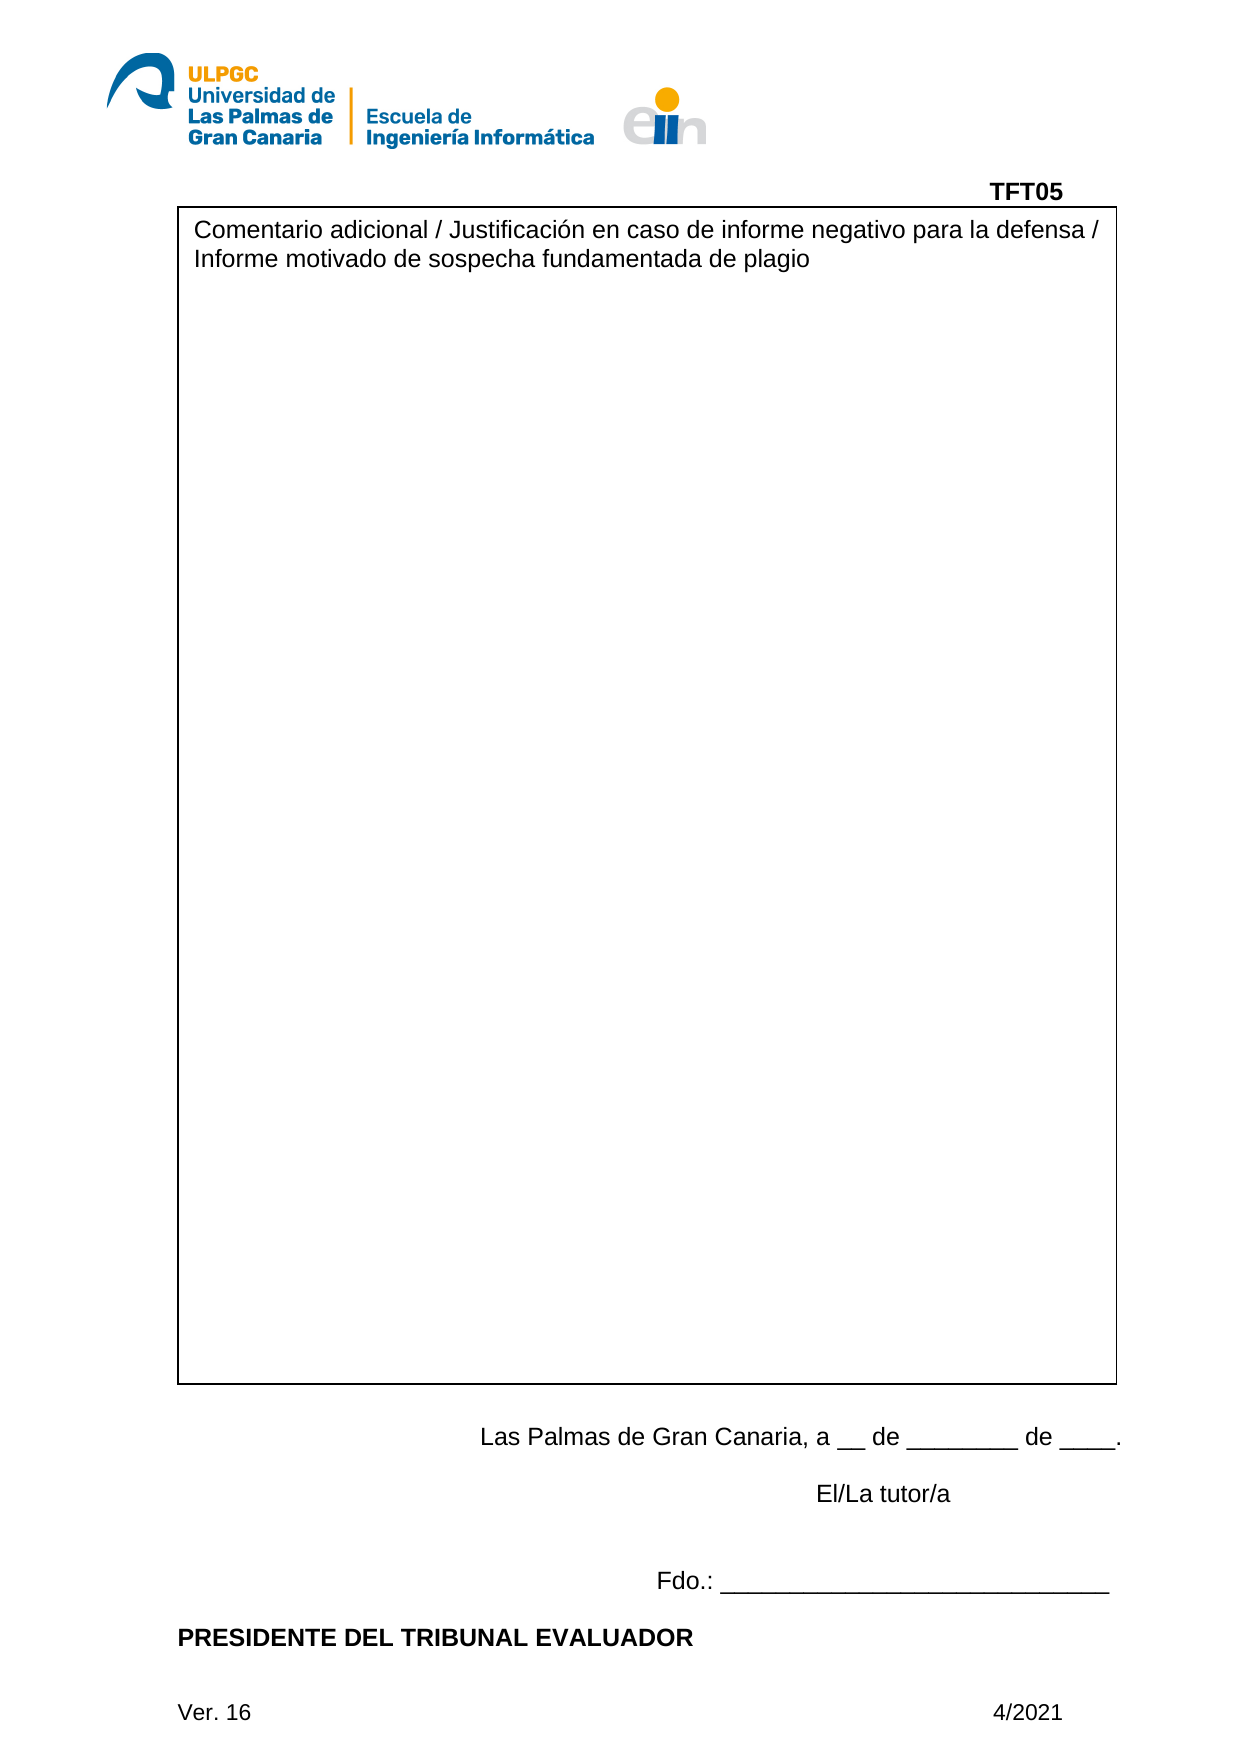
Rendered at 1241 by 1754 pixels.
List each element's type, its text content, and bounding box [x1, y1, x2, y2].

table_header El/La tutor/a Fdo.: ____________________________ [644, 1480, 1122, 1594]
text PRESIDENTE DEL TRIBUNAL EVALUADOR [177, 1623, 1122, 1652]
text Comentario adicional / Justificación en caso de informe negativo para la defensa / Informe motivado de sospecha fundamentada de plagio [194, 215, 1101, 272]
text Las Palmas de Gran Canaria, a __ de ________ de ____. [177, 1422, 1122, 1451]
table_header [177, 1480, 644, 1594]
